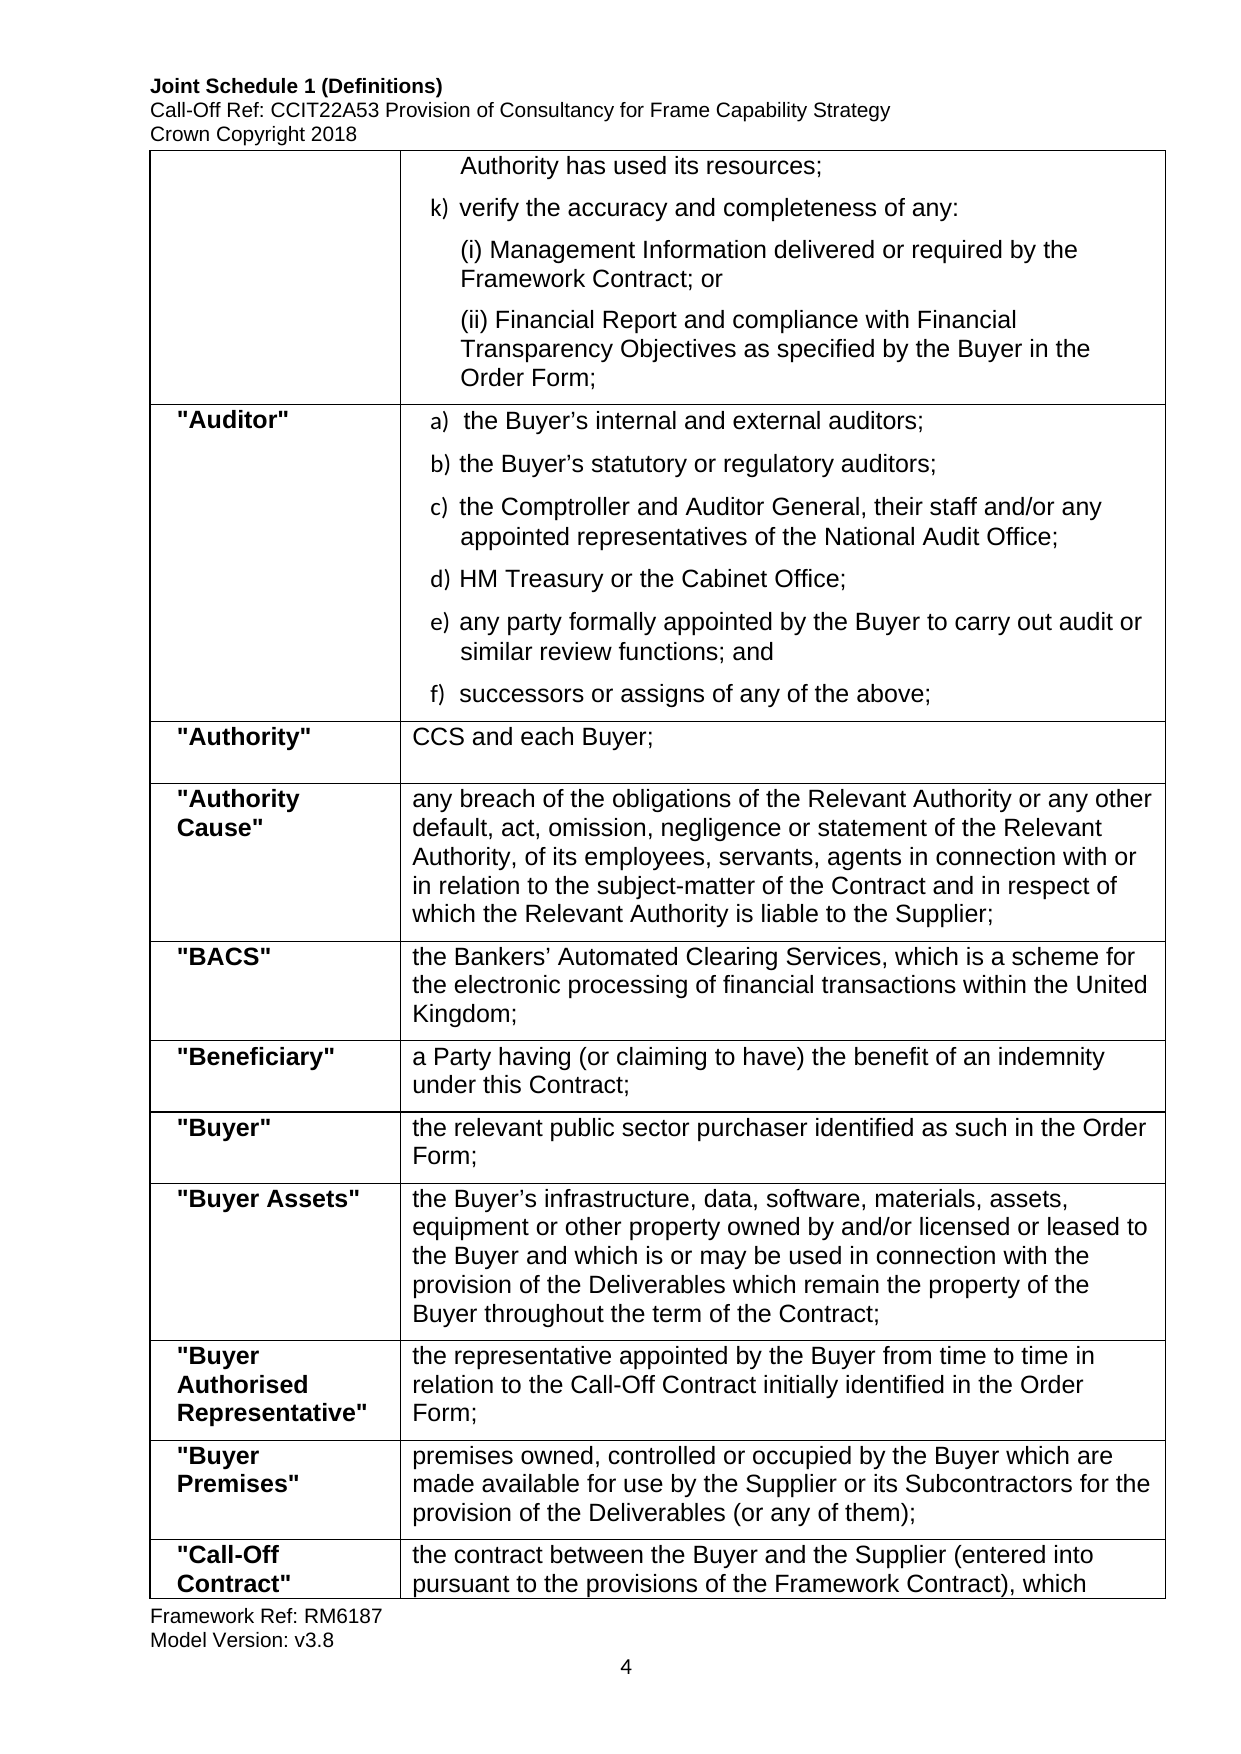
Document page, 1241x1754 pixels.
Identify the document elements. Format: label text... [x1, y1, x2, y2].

table_cell "Buyer Assets" [151, 1184, 400, 1340]
table_cell "Buyer" [151, 1113, 400, 1182]
table_cell "Beneficiary" [151, 1041, 400, 1111]
table_cell "Auditor" [151, 405, 400, 721]
table_cell "Buyer Premises" [151, 1441, 400, 1539]
table_cell "Authority" [151, 722, 400, 783]
table_cell the Buyer’s internal and external auditors; the Buyer’s statutory or regulatory auditors; the Comptroller and Auditor General, their staff and/or any appointed representatives of the National Audit Office; HM Treasury or the Cabinet Office; any party formally appointed by the Buyer to carry out audit or similar review functions; and successors or assigns of any of the above; [401, 405, 1165, 721]
table_cell the Buyer’s infrastructure, data, software, materials, assets, equipment or other property owned by and/or licensed or leased to the Buyer and which is or may be used in connection with the provision of the Deliverables which remain the property of the Buyer throughout the term of the Contract; [401, 1184, 1165, 1340]
table_cell CCS and each Buyer; [401, 722, 1165, 783]
table_cell Authority has used its resources; verify the accuracy and completeness of any: (i) Management Information delivered or required by the Framework Contract; or (ii) Financial Report and compliance with Financial Transparency Objectives as specified by the Buyer in the Order Form; [401, 151, 1165, 404]
table_cell the relevant public sector purchaser identified as such in the Order Form; [401, 1113, 1165, 1182]
table_cell the Bankers’ Automated Clearing Services, which is a scheme for the electronic processing of financial transactions within the United Kingdom; [401, 942, 1165, 1040]
table_cell a Party having (or claiming to have) the benefit of an indemnity under this Contract; [401, 1041, 1165, 1111]
table_cell "Buyer Authorised Representative" [151, 1341, 400, 1439]
table_cell "Authority Cause" [151, 784, 400, 941]
table_cell the representative appointed by the Buyer from time to time in relation to the Call-Off Contract initially identified in the Order Form; [401, 1341, 1165, 1439]
table_cell any breach of the obligations of the Relevant Authority or any other default, act, omission, negligence or statement of the Relevant Authority, of its employees, servants, agents in connection with or in relation to the subject-matter of the Contract and in respect of which the Relevant Authority is liable to the Supplier; [401, 784, 1165, 941]
table_cell [151, 151, 400, 404]
table_cell "BACS" [151, 942, 400, 1040]
table_cell premises owned, controlled or occupied by the Buyer which are made available for use by the Supplier or its Subcontractors for the provision of the Deliverables (or any of them); [401, 1441, 1165, 1539]
table_cell the contract between the Buyer and the Supplier (entered into pursuant to the provisions of the Framework Contract), which [401, 1540, 1165, 1598]
table_cell "Call-Off Contract" [151, 1540, 400, 1598]
